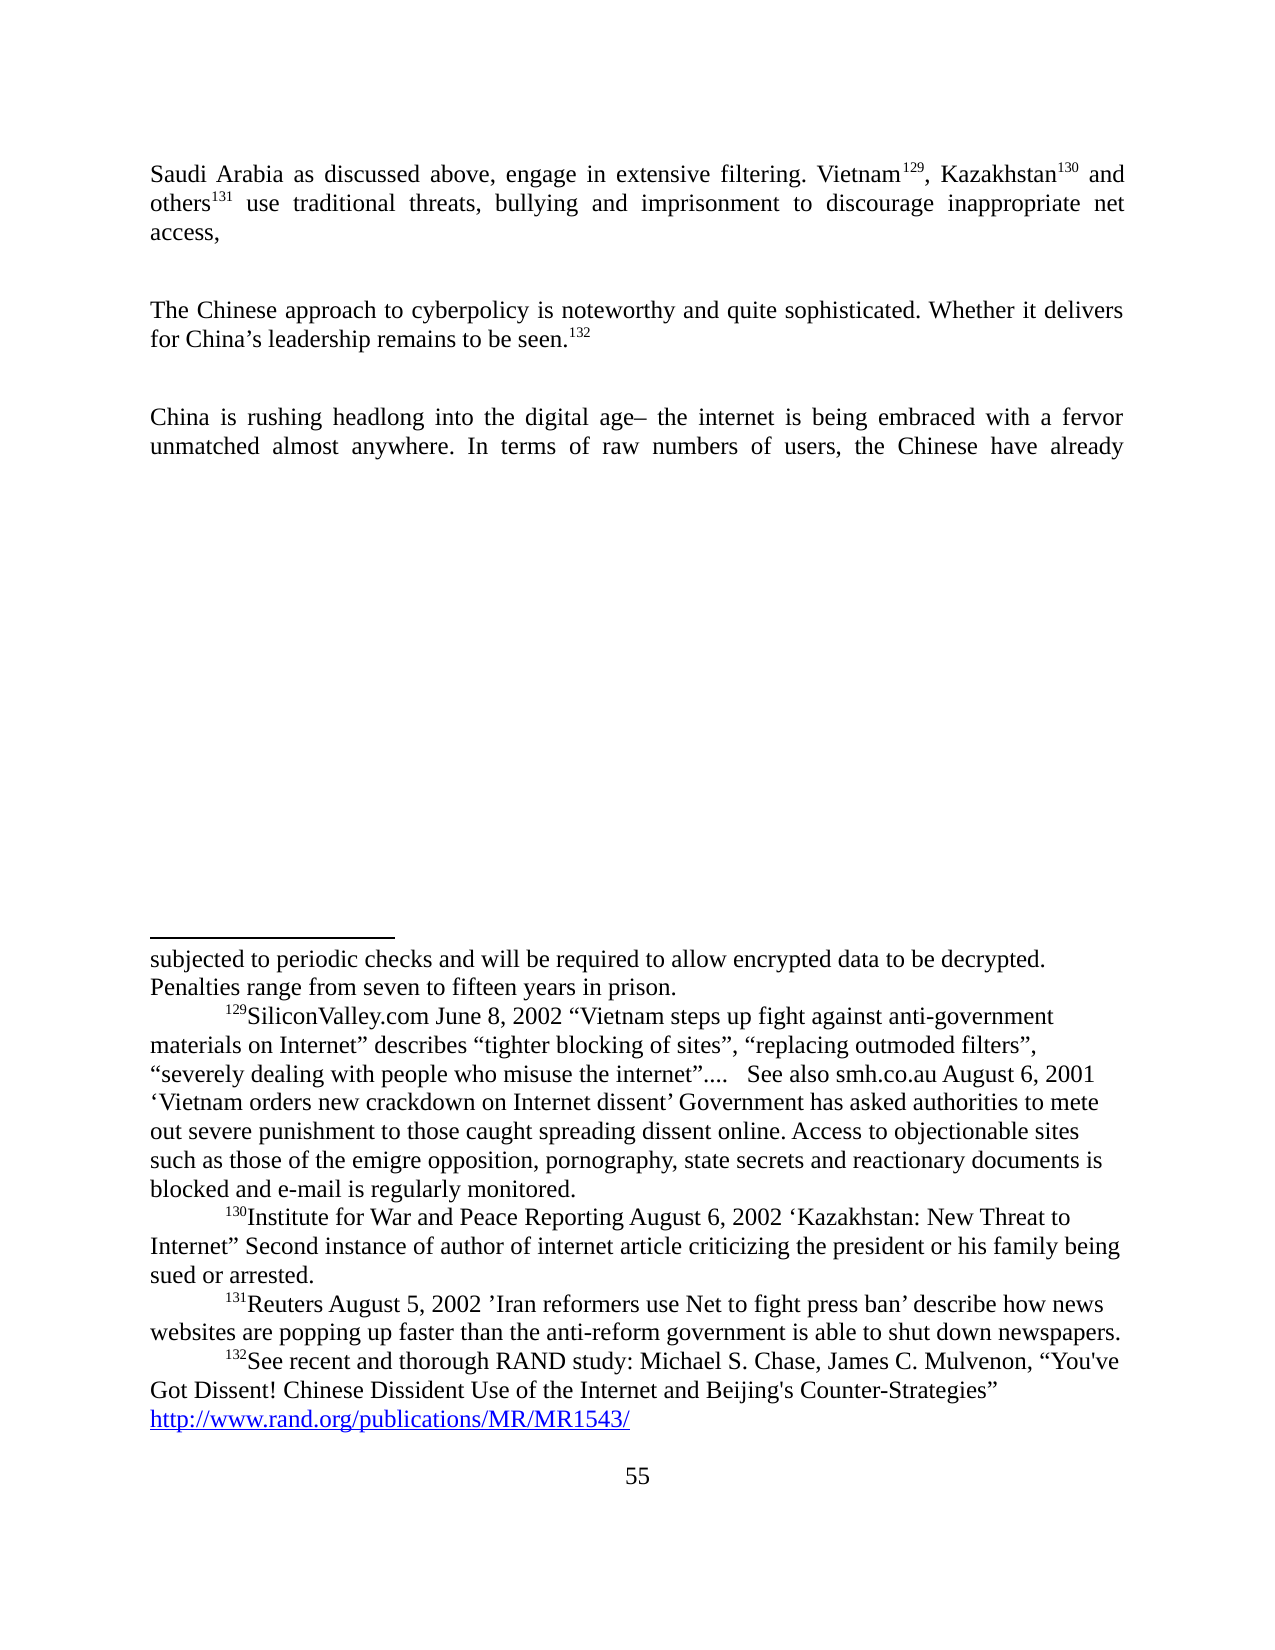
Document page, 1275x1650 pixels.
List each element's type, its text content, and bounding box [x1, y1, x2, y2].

text SiliconValley.com June 8, 2002 “Vietnam steps up fight against anti-government materials on Internet” describes “tighter blocking of sites”, “replacing outmoded filters”, “severely dealing with people who misuse the internet”.... See also smh.co.au August 6, 2001 ‘Vietnam orders new crackdown on Internet dissent’ Government has asked authorities to mete out severe punishment to those caught spreading dissent online. Access to objectionable sites such as those of the emigre opposition, pornography, state secrets and reactionary documents is blocked and e-mail is regularly monitored. [150, 1001, 1125, 1202]
text Reuters August 5, 2002 ’Iran reformers use Net to fight press ban’ describe how news websites are popping up faster than the anti-reform government is able to shut down newspapers. [150, 1289, 1125, 1346]
text Institute for War and Peace Reporting August 6, 2002 ‘Kazakhstan: New Threat to Internet” Second instance of author of internet article criticizing the president or his family being sued or arrested. [150, 1202, 1125, 1289]
text Saudi Arabia as discussed above, engage in extensive filtering. Vietnam, Kazakhstan and others use traditional threats, bullying and imprisonment to discourage inappropriate net access, [150, 159, 1125, 246]
text The Chinese approach to cyberpolicy is noteworthy and quite sophisticated. Whether it delivers for China’s leadership remains to be seen. [150, 295, 1125, 353]
text See recent and thorough RAND study: Michael S. Chase, James C. Mulvenon, “You've Got Dissent! Chinese Dissident Use of the Internet and Beijing's Counter-Strategies” http://www.rand.org/publications/MR/MR1543/ [150, 1346, 1125, 1432]
text China is rushing headlong into the digital age– the internet is being embraced with a fervor unmatched almost anywhere. In terms of raw numbers of users, the Chinese have already [150, 402, 1125, 460]
text subjected to periodic checks and will be required to allow encrypted data to be decrypted. Penalties range from seven to fifteen years in prison. [150, 944, 1125, 1001]
